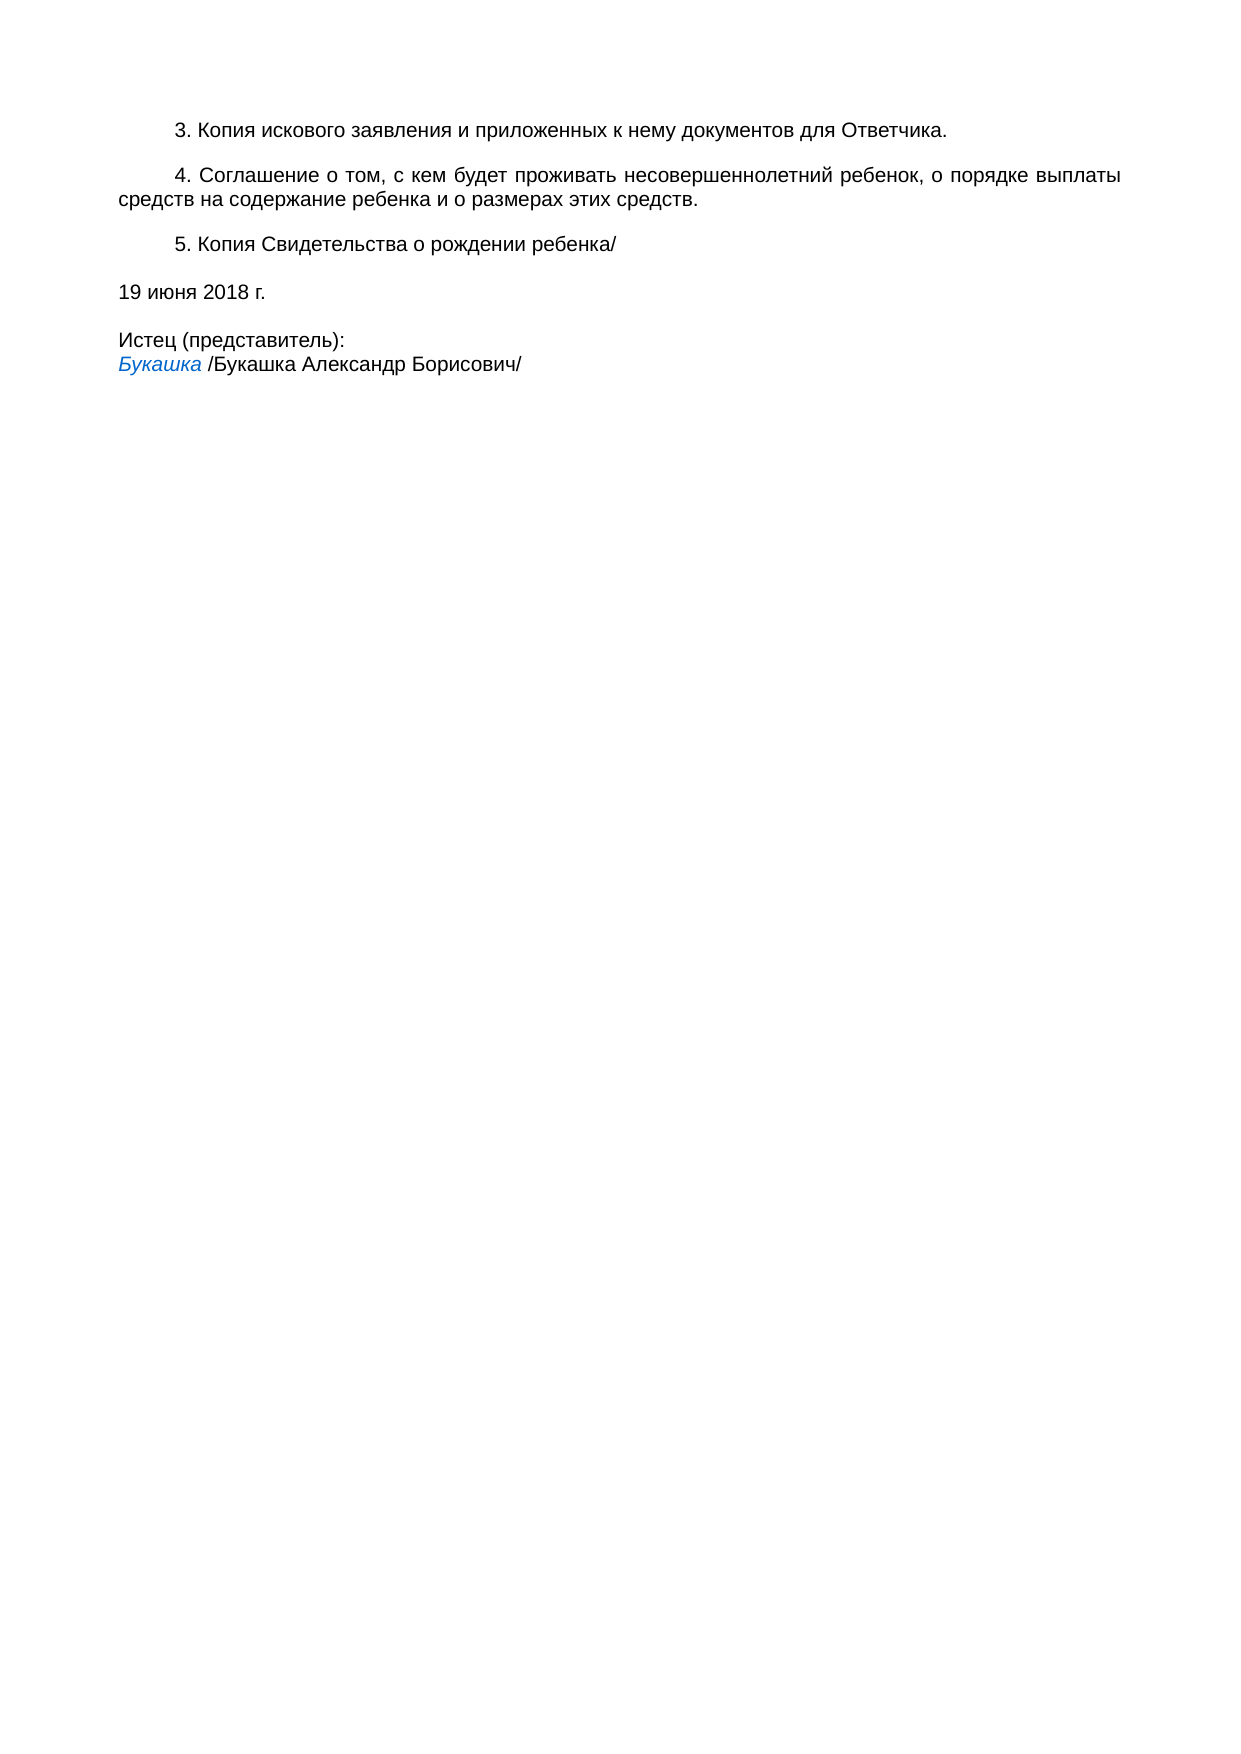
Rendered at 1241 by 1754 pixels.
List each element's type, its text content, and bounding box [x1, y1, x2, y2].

text 3. Копия искового заявления и приложенных к нему документов для Ответчика. [118, 118, 1122, 142]
text 4. Соглашение о том, с кем будет проживать несовершеннолетний ребенок, о порядке выплаты средств на содержание ребенка и о размерах этих средств. [118, 163, 1122, 211]
text Истец (представитель): [118, 327, 1122, 351]
text 5. Копия Свидетельства о рождении ребенка/ [118, 232, 1122, 256]
text 19 июня 2018 г. [118, 279, 1122, 303]
text Букашка /Букашка Александр Борисович/ [118, 351, 1122, 375]
